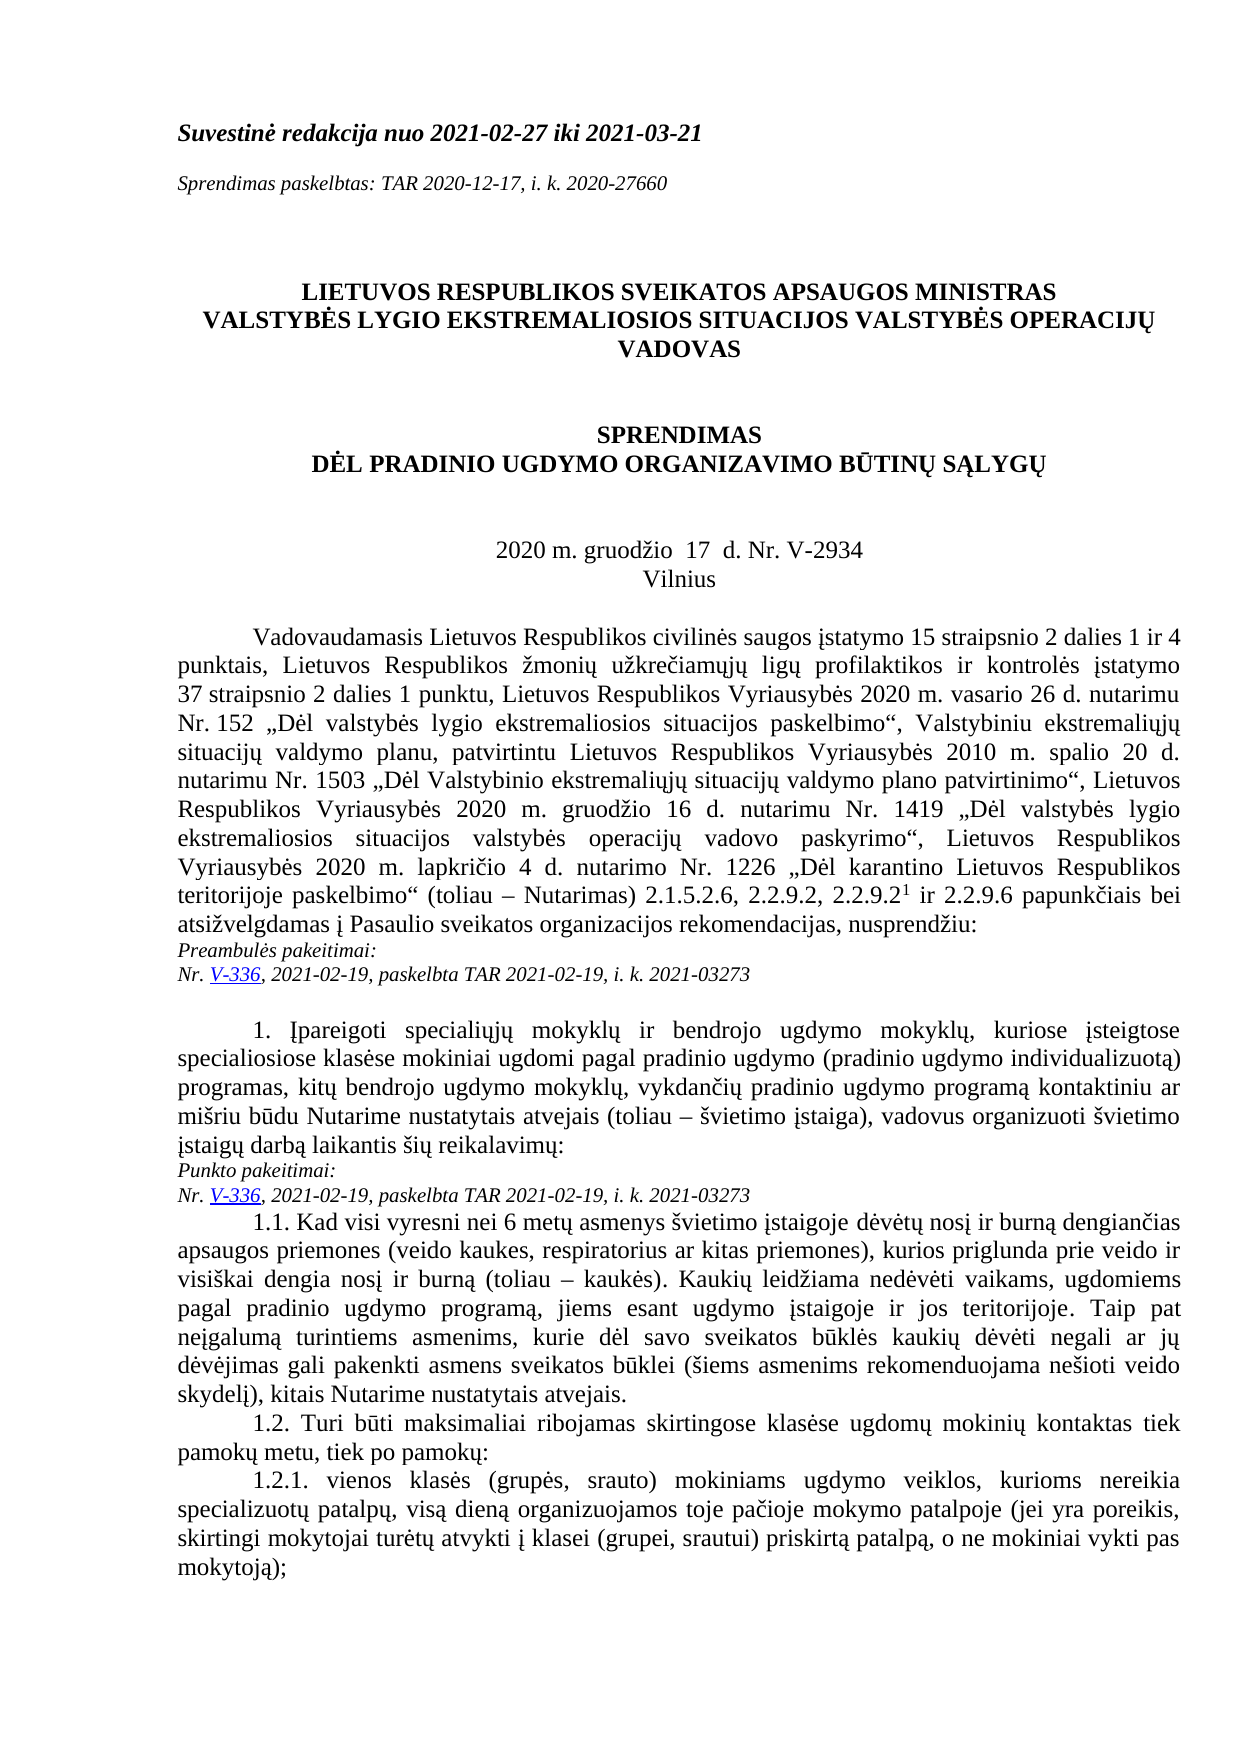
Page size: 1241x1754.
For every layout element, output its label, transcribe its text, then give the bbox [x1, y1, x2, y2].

text DĖL PRADINIO UGDYMO ORGANIZAVIMO BŪTINŲ SĄLYGŲ [177, 449, 1181, 478]
text SPRENDIMAS [177, 420, 1181, 449]
text Nr. V-336, 2021-02-19, paskelbta TAR 2021-02-19, i. k. 2021-03273 [177, 962, 1181, 986]
text VADOVAS [177, 334, 1181, 363]
text Nr. V-336, 2021-02-19, paskelbta TAR 2021-02-19, i. k. 2021-03273 [177, 1182, 1181, 1207]
text 1.2. Turi būti maksimaliai ribojamas skirtingose klasėse ugdomų mokinių kontaktas tiek pamokų metu, tiek po pamokų: [177, 1408, 1181, 1465]
text 1. Įpareigoti specialiųjų mokyklų ir bendrojo ugdymo mokyklų, kuriose įsteigtose specialiosiose klasėse mokiniai ugdomi pagal pradinio ugdymo (pradinio ugdymo individualizuotą) programas, kitų bendrojo ugdymo mokyklų, vykdančių pradinio ugdymo programą kontaktiniu ar mišriu būdu Nutarime nustatytais atvejais (toliau – švietimo įstaiga), vadovus organizuoti švietimo įstaigų darbą laikantis šių reikalavimų: [177, 1015, 1181, 1158]
text Vilnius [177, 564, 1181, 593]
text Preambulės pakeitimai: [177, 938, 1181, 962]
text Suvestinė redakcija nuo 2021-02-27 iki 2021-03-21 [177, 118, 1181, 147]
text Punkto pakeitimai: [177, 1158, 1181, 1182]
text 1.1. Kad visi vyresni nei 6 metų asmenys švietimo įstaigoje dėvėtų nosį ir burną dengiančias apsaugos priemones (veido kaukes, respiratorius ar kitas priemones), kurios priglunda prie veido ir visiškai dengia nosį ir burną (toliau – kaukės). Kaukių leidžiama nedėvėti vaikams, ugdomiems pagal pradinio ugdymo programą, jiems esant ugdymo įstaigoje ir jos teritorijoje. Taip pat neįgalumą turintiems asmenims, kurie dėl savo sveikatos būklės kaukių dėvėti negali ar jų dėvėjimas gali pakenkti asmens sveikatos būklei (šiems asmenims rekomenduojama nešioti veido skydelį), kitais Nutarime nustatytais atvejais. [177, 1207, 1181, 1408]
text 1.2.1. vienos klasės (grupės, srauto) mokiniams ugdymo veiklos, kurioms nereikia specializuotų patalpų, visą dieną organizuojamos toje pačioje mokymo patalpoje (jei yra poreikis, skirtingi mokytojai turėtų atvykti į klasei (grupei, srautui) priskirtą patalpą, o ne mokiniai vykti pas mokytoją); [177, 1465, 1181, 1580]
text Vadovaudamasis Lietuvos Respublikos civilinės saugos įstatymo 15 straipsnio 2 dalies 1 ir 4 punktais, Lietuvos Respublikos žmonių užkrečiamųjų ligų profilaktikos ir kontrolės įstatymo 37 straipsnio 2 dalies 1 punktu, Lietuvos Respublikos Vyriausybės 2020 m. vasario 26 d. nutarimu Nr. 152 „Dėl valstybės lygio ekstremaliosios situacijos paskelbimo“, Valstybiniu ekstremaliųjų situacijų valdymo planu, patvirtintu Lietuvos Respublikos Vyriausybės 2010 m. spalio 20 d. nutarimu Nr. 1503 „Dėl Valstybinio ekstremaliųjų situacijų valdymo plano patvirtinimo“, Lietuvos Respublikos Vyriausybės 2020 m. gruodžio 16 d. nutarimu Nr. 1419 „Dėl valstybės lygio ekstremaliosios situacijos valstybės operacijų vadovo paskyrimo“, Lietuvos Respublikos Vyriausybės 2020 m. lapkričio 4 d. nutarimo Nr. 1226 „Dėl karantino Lietuvos Respublikos teritorijoje paskelbimo“ (toliau – Nutarimas) 2.1.5.2.6, 2.2.9.2, 2.2.9.21 ir 2.2.9.6 papunkčiais bei atsižvelgdamas į Pasaulio sveikatos organizacijos rekomendacijas, nusprendžiu: [177, 622, 1181, 938]
text VALSTYBĖS LYGIO EKSTREMALIOSIOS SITUACIJOS VALSTYBĖS OPERACIJŲ [177, 305, 1181, 334]
text LIETUVOS RESPUBLIKOS SVEIKATOS APSAUGOS MINISTRAS [177, 277, 1181, 305]
text 2020 m. gruodžio 17 d. Nr. V-2934 [177, 535, 1181, 564]
text Sprendimas paskelbtas: TAR 2020-12-17, i. k. 2020-27660 [177, 171, 1181, 195]
